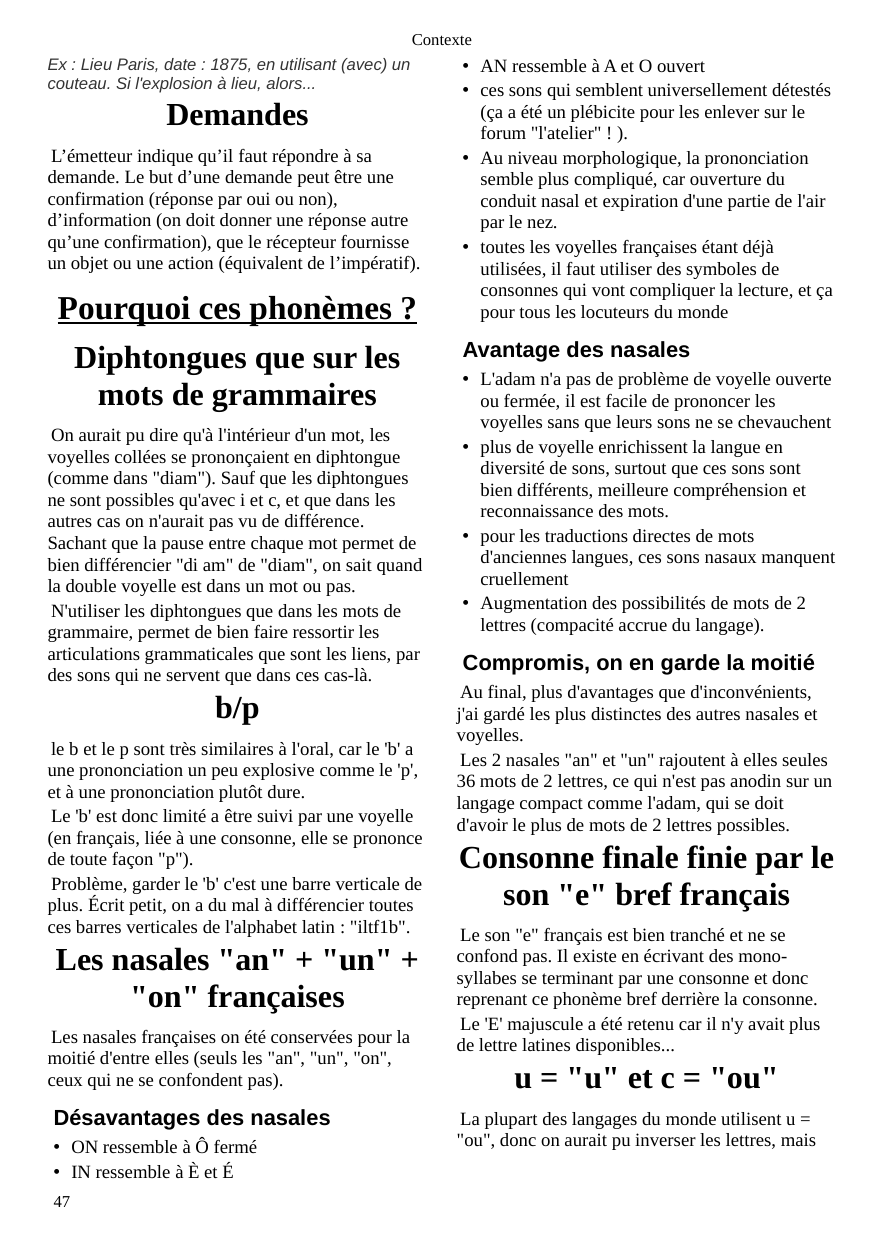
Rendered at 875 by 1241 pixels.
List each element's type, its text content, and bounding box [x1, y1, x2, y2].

text On aurait pu dire qu'à l'intérieur d'un mot, les voyelles collées se prononçaient en diphtongue (comme dans "diam"). Sauf que les diphtongues ne sont possibles qu'avec i et c, et que dans les autres cas on n'aurait pas vu de différence. Sachant que la pause entre chaque mot permet de bien différencier "di am" de "diam", on sait quand la double voyelle est dans un mot ou pas. [47, 424, 427, 597]
subtitle Demandes [47, 96, 427, 133]
list toutes les voyelles françaises étant déjà utilisées, il faut utiliser des symboles de consonnes qui vont compliquer la lecture, et ça pour tous les locuteurs du monde [462, 236, 836, 322]
subtitle b/p [47, 689, 427, 726]
subtitle Consonne finale finie par le son "e" bref français [456, 838, 836, 912]
list Augmentation des possibilités de mots de 2 lettres (compacité accrue du langage). [462, 592, 836, 635]
list plus de voyelle enrichissent la langue en diversité de sons, surtout que ces sons sont bien différents, meilleure compréhension et reconnaissance des mots. [462, 436, 836, 522]
text L’émetteur indique qu’il faut répondre à sa demande. Le but d’une demande peut être une confirmation (réponse par oui ou non), d’information (on doit donner une réponse autre qu’une confirmation), que le récepteur fournisse un objet ou une action (équivalent de l’impératif). [47, 144, 427, 274]
text le b et le p sont très similaires à l'oral, car le 'b' a une prononciation un peu explosive comme le 'p', et à une prononciation plutôt dure. [47, 737, 427, 802]
text Problème, garder le 'b' c'est une barre verticale de plus. Écrit petit, on a du mal à différencier toutes ces barres verticales de l'alphabet latin : "iltf1b". [47, 873, 427, 937]
subtitle Les nasales "an" + "un" + "on" françaises [47, 940, 427, 1014]
text Le 'b' est donc limité a être suivi par une voyelle (en français, liée à une consonne, elle se prononce de toute façon "p"). [47, 805, 427, 870]
subtitle Compromis, on en garde la moitié [462, 650, 836, 675]
list ces sons qui semblent universellement détestés (ça a été un plébicite pour les enlever sur le forum "l'atelier" ! ). [462, 79, 836, 144]
text N'utiliser les diphtongues que dans les mots de grammaire, permet de bien faire ressortir les articulations grammaticales que sont les liens, par des sons qui ne servent que dans ces cas-là. [47, 599, 427, 686]
text Les nasales françaises on été conservées pour la moitié d'entre elles (seuls les "an", "un", "on", ceux qui ne se confondent pas). [47, 1026, 427, 1090]
list L'adam n'a pas de problème de voyelle ouverte ou fermée, il est facile de prononcer les voyelles sans que leurs sons ne se chevauchent [462, 368, 836, 433]
subtitle Diphtongues que sur les mots de grammaires [47, 339, 427, 412]
subtitle u = "u" et c = "ou" [456, 1059, 836, 1096]
text La plupart des langages du monde utilisent u = "ou", donc on aurait pu inverser les lettres, mais [456, 1107, 836, 1151]
text Ex : Lieu Paris, date : 1875, en utilisant (avec) un couteau. Si l'explosion à lieu, alors... [47, 54, 427, 93]
list AN ressemble à A et O ouvert [462, 54, 836, 76]
text Au final, plus d'avantages que d'inconvénients, j'ai gardé les plus distinctes des autres nasales et voyelles. [456, 681, 836, 746]
text Les 2 nasales "an" et "un" rajoutent à elles seules 36 mots de 2 lettres, ce qui n'est pas anodin sur un langage compact comme l'adam, qui se doit d'avoir le plus de mots de 2 lettres possibles. [456, 749, 836, 835]
subtitle Pourquoi ces phonèmes ? [47, 288, 427, 327]
list Au niveau morphologique, la prononciation semble plus compliqué, car ouverture du conduit nasal et expiration d'une partie de l'air par le nez. [462, 147, 836, 233]
text Le son "e" français est bien tranché et ne se confond pas. Il existe en écrivant des mono-syllabes se terminant par une consonne et donc reprenant ce phonème bref derrière la consonne. [456, 923, 836, 1010]
list pour les traductions directes de mots d'anciennes langues, ces sons nasaux manquent cruellement [462, 525, 836, 589]
subtitle Avantage des nasales [462, 337, 836, 362]
list IN ressemble à È et É [53, 1161, 427, 1182]
list ON ressemble à Ô fermé [53, 1136, 427, 1158]
subtitle Désavantages des nasales [53, 1105, 427, 1130]
text Le 'E' majuscule a été retenu car il n'y avait plus de lettre latines disponibles... [456, 1013, 836, 1056]
